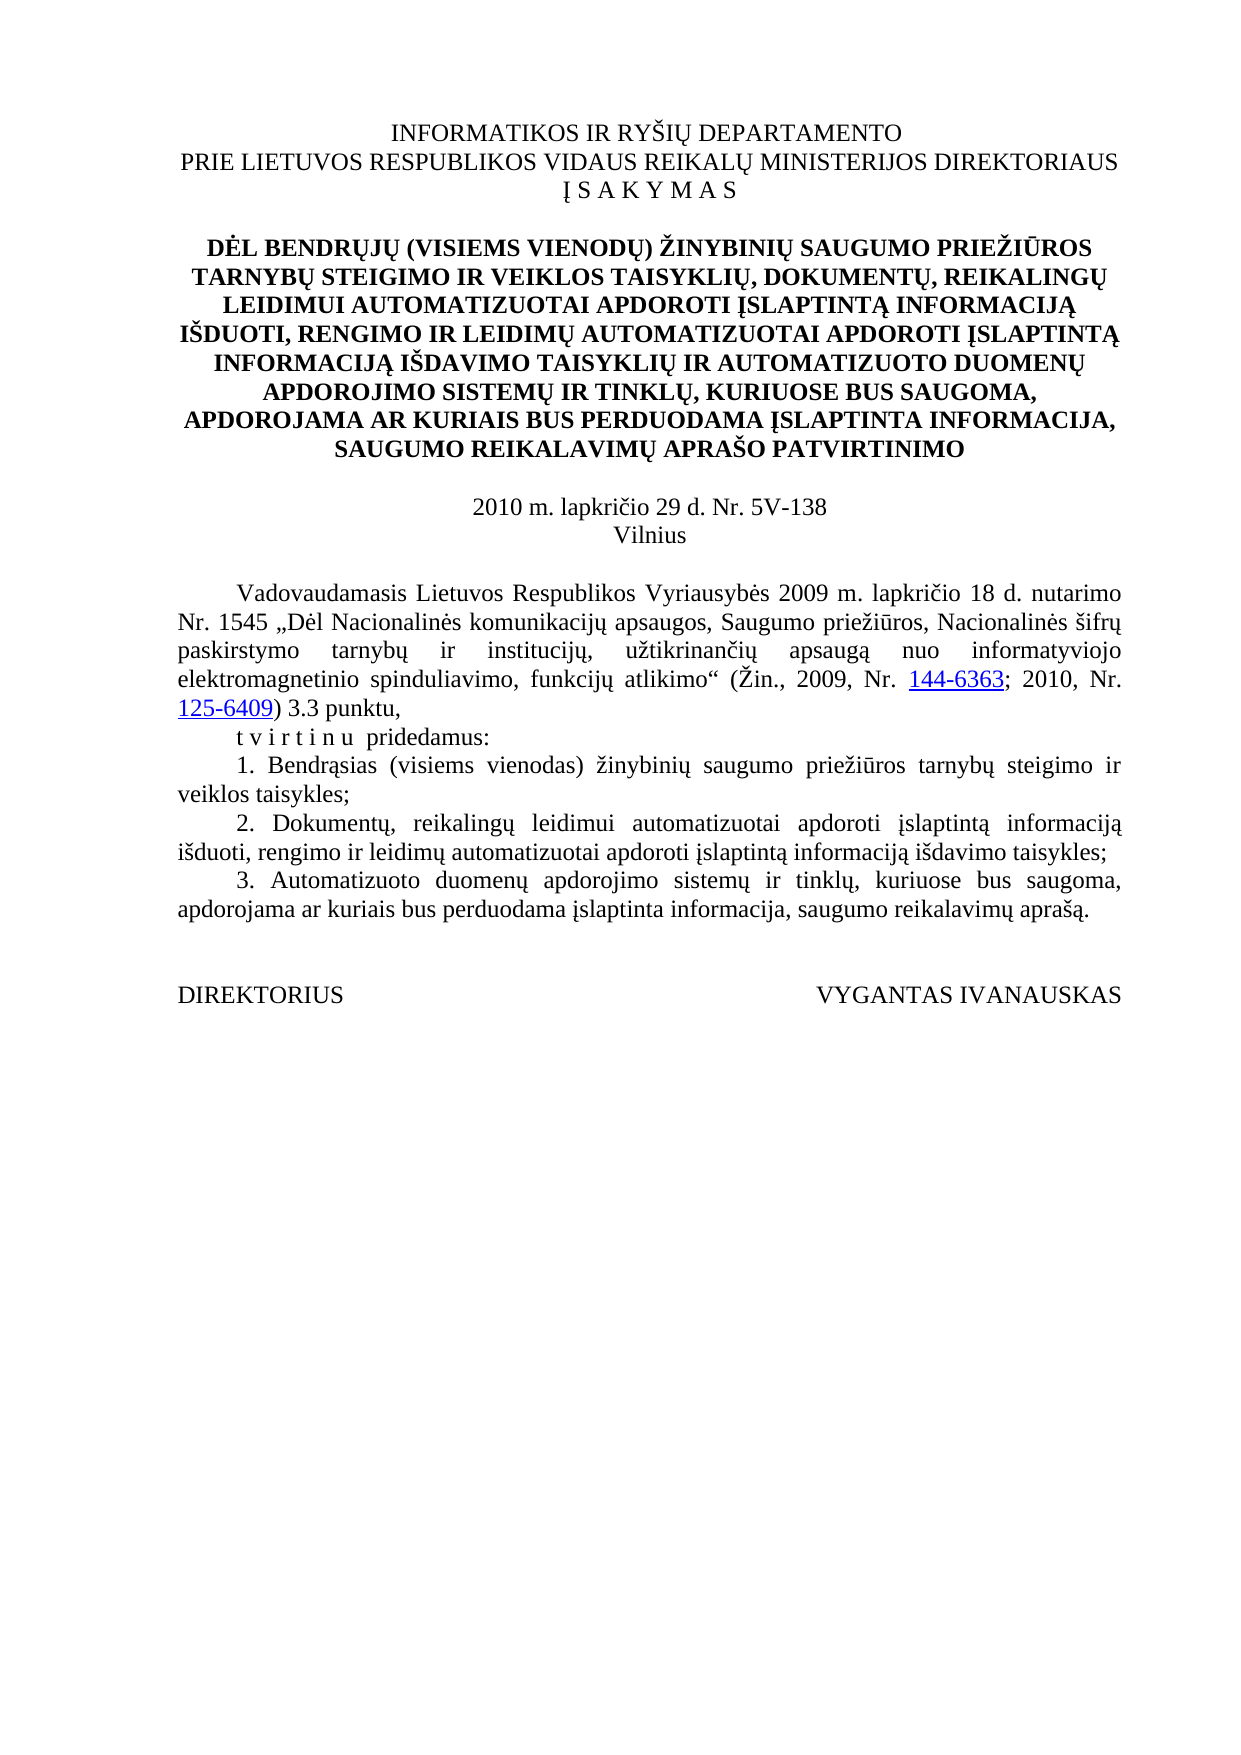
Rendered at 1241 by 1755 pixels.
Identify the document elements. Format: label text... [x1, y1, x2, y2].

text DĖL BENDRŲJŲ (VISIEMS VIENODŲ) ŽINYBINIŲ SAUGUMO PRIEŽIŪROS TARNYBŲ STEIGIMO IR VEIKLOS TAISYKLIŲ, DOKUMENTŲ, REIKALINGŲ LEIDIMUI AUTOMATIZUOTAI APDOROTI ĮSLAPTINTĄ INFORMACIJĄ IŠDUOTI, RENGIMO IR LEIDIMŲ AUTOMATIZUOTAI APDOROTI ĮSLAPTINTĄ INFORMACIJĄ IŠDAVIMO TAISYKLIŲ IR AUTOMATIZUOTO DUOMENŲ APDOROJIMO SISTEMŲ IR TINKLŲ, KURIUOSE BUS SAUGOMA, APDOROJAMA AR KURIAIS BUS PERDUODAMA ĮSLAPTINTA INFORMACIJA, SAUGUMO REIKALAVIMŲ APRAŠO PATVIRTINIMO [177, 233, 1122, 463]
text 1. Bendrąsias (visiems vienodas) žinybinių saugumo priežiūros tarnybų steigimo ir veiklos taisykles; [177, 751, 1122, 808]
text Vilnius [177, 521, 1122, 549]
text ĮSAKYMAS [177, 176, 1122, 204]
text INFORMATIKOS IR RYŠIŲ DEPARTAMENTO [177, 118, 1122, 147]
text 3. Automatizuoto duomenų apdorojimo sistemų ir tinklų, kuriuose bus saugoma, apdorojama ar kuriais bus perduodama įslaptinta informacija, saugumo reikalavimų aprašą. [177, 866, 1122, 923]
text tvirtinu pridedamus: [177, 722, 1122, 751]
text Vadovaudamasis Lietuvos Respublikos Vyriausybės 2009 m. lapkričio 18 d. nutarimo Nr. 1545 „Dėl Nacionalinės komunikacijų apsaugos, Saugumo priežiūros, Nacionalinės šifrų paskirstymo tarnybų ir institucijų, užtikrinančių apsaugą nuo informatyviojo elektromagnetinio spinduliavimo, funkcijų atlikimo“ (Žin., 2009, Nr. 144-6363; 2010, Nr. 125-6409) 3.3 punktu, [177, 578, 1122, 722]
text Direktorius Vygantas Ivanauskas [177, 981, 1122, 1009]
text 2. Dokumentų, reikalingų leidimui automatizuotai apdoroti įslaptintą informaciją išduoti, rengimo ir leidimų automatizuotai apdoroti įslaptintą informaciją išdavimo taisykles; [177, 808, 1122, 866]
text 2010 m. lapkričio 29 d. Nr. 5V-138 [177, 492, 1122, 521]
text PRIE LIETUVOS RESPUBLIKOS VIDAUS REIKALŲ MINISTERIJOS DIREKTORIAUS [177, 147, 1122, 176]
